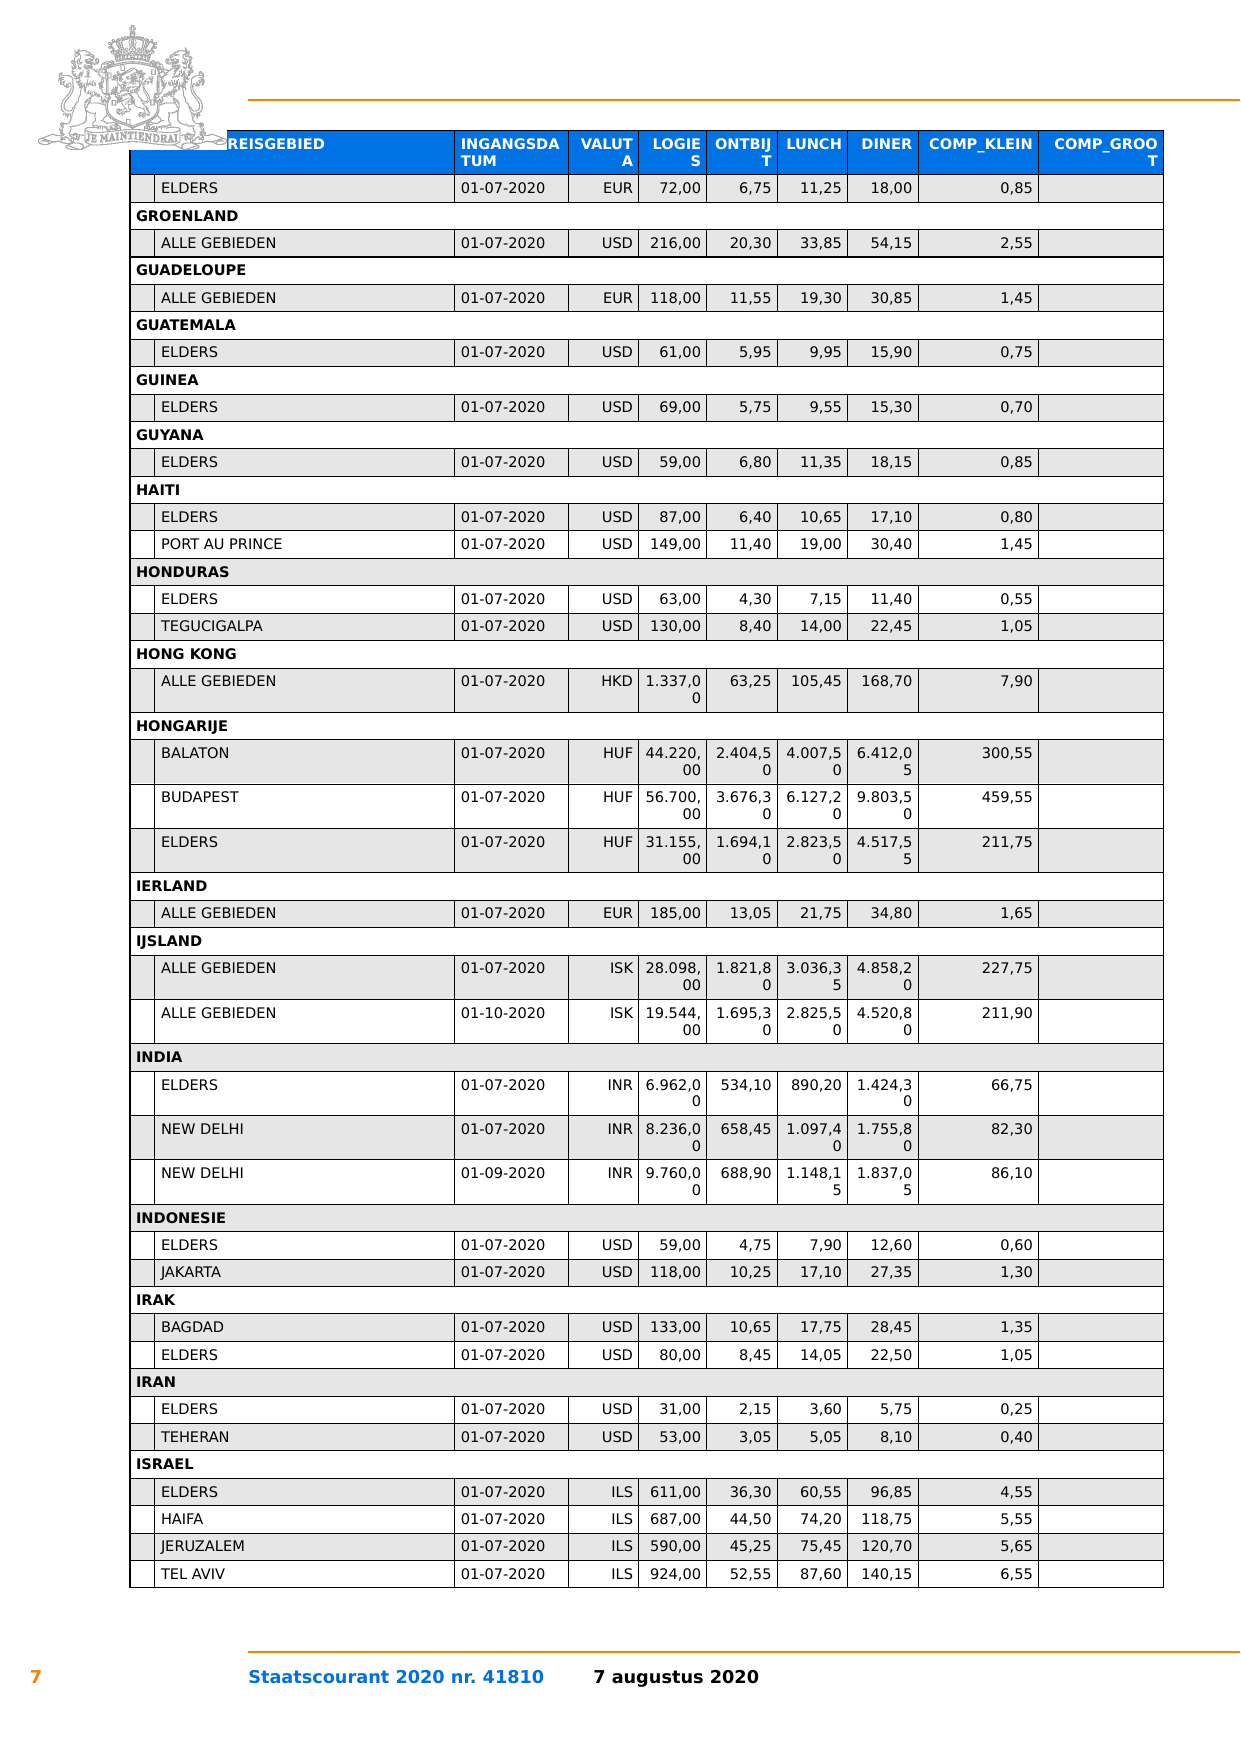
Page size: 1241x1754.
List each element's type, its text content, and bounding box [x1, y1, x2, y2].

table_cell 63,25 [707, 669, 777, 712]
table_cell 01-07-2020 [455, 901, 568, 927]
table_cell BALATON [155, 740, 454, 783]
table_cell 890,20 [778, 1072, 847, 1115]
table_cell INDIA [131, 1044, 1163, 1071]
table_cell USD [569, 531, 638, 558]
table_cell ALLE GEBIEDEN [155, 956, 454, 999]
table_cell ISK [569, 956, 638, 999]
table_cell 52,55 [707, 1561, 777, 1587]
table_cell 27,35 [848, 1260, 918, 1286]
table_cell 9.760,00 [639, 1160, 706, 1204]
table_cell 69,00 [639, 395, 706, 421]
table_cell NEW DELHI [155, 1160, 454, 1204]
table_cell 9,55 [778, 395, 847, 421]
table_cell 59,00 [639, 1232, 706, 1258]
table_cell 17,75 [778, 1314, 847, 1341]
table_cell USD [569, 586, 638, 613]
table_cell ELDERS [155, 586, 454, 613]
table_cell 11,40 [848, 586, 918, 613]
table_cell 1.148,15 [778, 1160, 847, 1204]
table_cell 01-07-2020 [455, 1260, 568, 1286]
table_cell 01-07-2020 [455, 285, 568, 311]
table_cell 17,10 [848, 504, 918, 530]
table_cell ELDERS [155, 175, 454, 202]
table_cell TEGUCIGALPA [155, 614, 454, 640]
table_cell [1039, 449, 1163, 476]
table_cell ELDERS [155, 1232, 454, 1258]
table_cell [131, 1342, 154, 1368]
table_cell 15,90 [848, 340, 918, 366]
table_cell 82,30 [919, 1116, 1038, 1159]
table_cell HONG KONG [131, 641, 1163, 667]
table_cell [131, 1000, 154, 1043]
table_cell 01-07-2020 [455, 230, 568, 256]
table_cell [1039, 1314, 1163, 1341]
table_cell 130,00 [639, 614, 706, 640]
table_cell 12,60 [848, 1232, 918, 1258]
table_cell 118,00 [639, 285, 706, 311]
table_cell PORT AU PRINCE [155, 531, 454, 558]
table_cell GROENLAND [131, 203, 1163, 229]
table_cell 74,20 [778, 1506, 847, 1532]
table_cell 590,00 [639, 1534, 706, 1560]
table_cell 20,30 [707, 230, 777, 256]
table_cell 10,65 [707, 1314, 777, 1341]
table_cell [131, 1424, 154, 1450]
table_cell 133,00 [639, 1314, 706, 1341]
table_cell USD [569, 1260, 638, 1286]
table_cell 01-07-2020 [455, 395, 568, 421]
table_cell ALLE GEBIEDEN [155, 285, 454, 311]
table_cell 01-07-2020 [455, 1232, 568, 1258]
table_cell 6.412,05 [848, 740, 918, 783]
table_cell 4,75 [707, 1232, 777, 1258]
table_cell ELDERS [155, 1397, 454, 1423]
table_cell GUYANA [131, 422, 1163, 448]
table_cell [131, 785, 154, 828]
table_cell 18,00 [848, 175, 918, 202]
table_cell 3.036,35 [778, 956, 847, 999]
table_cell ISK [569, 1000, 638, 1043]
table_cell [1039, 175, 1163, 202]
table_cell IRAN [131, 1369, 1163, 1396]
table_cell 01-07-2020 [455, 1116, 568, 1159]
table_cell 44.220,00 [639, 740, 706, 783]
table_cell 22,50 [848, 1342, 918, 1368]
table_cell 01-07-2020 [455, 956, 568, 999]
table_cell [131, 531, 154, 558]
table_cell 0,40 [919, 1424, 1038, 1450]
table_cell GUATEMALA [131, 312, 1163, 339]
table_cell 1.837,05 [848, 1160, 918, 1204]
table_cell EUR [569, 285, 638, 311]
table_cell 87,60 [778, 1561, 847, 1587]
table_cell [131, 1072, 154, 1115]
table_cell INR [569, 1072, 638, 1115]
table_cell 14,00 [778, 614, 847, 640]
table_cell [1039, 829, 1163, 872]
table_cell [131, 1397, 154, 1423]
table_cell 0,85 [919, 175, 1038, 202]
table_cell 30,85 [848, 285, 918, 311]
table_cell 0,60 [919, 1232, 1038, 1258]
table_cell 211,90 [919, 1000, 1038, 1043]
table_header INGANGSDATUM [455, 131, 568, 174]
table_cell 18,15 [848, 449, 918, 476]
table_cell 227,75 [919, 956, 1038, 999]
table_cell USD [569, 340, 638, 366]
table_cell 658,45 [707, 1116, 777, 1159]
table_cell 15,30 [848, 395, 918, 421]
table_cell 66,75 [919, 1072, 1038, 1115]
table_cell 2.404,50 [707, 740, 777, 783]
table_cell [1039, 1072, 1163, 1115]
table_cell 21,75 [778, 901, 847, 927]
table_cell IRAK [131, 1287, 1163, 1313]
table_cell 1,05 [919, 614, 1038, 640]
table_cell 54,15 [848, 230, 918, 256]
table_cell ELDERS [155, 829, 454, 872]
table_cell USD [569, 449, 638, 476]
table_cell 01-07-2020 [455, 531, 568, 558]
table_cell [1039, 740, 1163, 783]
table_cell ELDERS [155, 395, 454, 421]
table_cell BUDAPEST [155, 785, 454, 828]
table_cell 1,05 [919, 1342, 1038, 1368]
table_cell 168,70 [848, 669, 918, 712]
table_cell [131, 230, 154, 256]
table_cell [131, 956, 154, 999]
table_cell HAIFA [155, 1506, 454, 1532]
table_cell [131, 740, 154, 783]
table_cell 6,80 [707, 449, 777, 476]
table_cell TEHERAN [155, 1424, 454, 1450]
table_cell INDONESIE [131, 1205, 1163, 1231]
table_cell 1.755,80 [848, 1116, 918, 1159]
table_cell ELDERS [155, 449, 454, 476]
table_cell [131, 614, 154, 640]
table_cell 3,05 [707, 1424, 777, 1450]
table_cell 31,00 [639, 1397, 706, 1423]
table_cell 19,30 [778, 285, 847, 311]
table_cell [131, 340, 154, 366]
table_cell USD [569, 1232, 638, 1258]
table_cell 01-07-2020 [455, 175, 568, 202]
table_cell 0,80 [919, 504, 1038, 530]
table_cell 105,45 [778, 669, 847, 712]
table_cell 86,10 [919, 1160, 1038, 1204]
table_cell 5,75 [707, 395, 777, 421]
table_cell 5,65 [919, 1534, 1038, 1560]
table_cell 688,90 [707, 1160, 777, 1204]
table_cell [1039, 1116, 1163, 1159]
table_cell ILS [569, 1534, 638, 1560]
table_cell [131, 901, 154, 927]
table_cell 8,10 [848, 1424, 918, 1450]
table_cell GUADELOUPE [131, 258, 1163, 284]
table_cell 01-07-2020 [455, 340, 568, 366]
table_cell 75,45 [778, 1534, 847, 1560]
table_cell 1.424,30 [848, 1072, 918, 1115]
table_cell 1.337,00 [639, 669, 706, 712]
table_cell JAKARTA [155, 1260, 454, 1286]
table_cell 1.097,40 [778, 1116, 847, 1159]
table_cell 4.007,50 [778, 740, 847, 783]
table_cell [1039, 395, 1163, 421]
table_cell 534,10 [707, 1072, 777, 1115]
table_cell [1039, 340, 1163, 366]
table_cell HKD [569, 669, 638, 712]
table_cell 5,55 [919, 1506, 1038, 1532]
table_cell [1039, 1534, 1163, 1560]
table_cell USD [569, 230, 638, 256]
table_cell 6,55 [919, 1561, 1038, 1587]
table_cell USD [569, 1342, 638, 1368]
table_cell [1039, 1000, 1163, 1043]
table_cell [1039, 956, 1163, 999]
table_cell 1.821,80 [707, 956, 777, 999]
table_cell 01-10-2020 [455, 1000, 568, 1043]
table_cell ISRAEL [131, 1451, 1163, 1478]
table_cell 140,15 [848, 1561, 918, 1587]
table_cell 120,70 [848, 1534, 918, 1560]
table_cell 5,05 [778, 1424, 847, 1450]
table_cell [131, 1506, 154, 1532]
table_cell 01-07-2020 [455, 1397, 568, 1423]
table_cell 96,85 [848, 1479, 918, 1505]
table_cell 0,25 [919, 1397, 1038, 1423]
table_header COMP_GROOT [1039, 131, 1163, 174]
table_cell 33,85 [778, 230, 847, 256]
table_cell ALLE GEBIEDEN [155, 669, 454, 712]
table_cell 7,90 [778, 1232, 847, 1258]
table_cell 45,25 [707, 1534, 777, 1560]
table_cell 0,85 [919, 449, 1038, 476]
table_cell HUF [569, 740, 638, 783]
table_cell 5,95 [707, 340, 777, 366]
table_cell 1,65 [919, 901, 1038, 927]
table_cell 01-07-2020 [455, 785, 568, 828]
table_cell [131, 504, 154, 530]
table_cell ELDERS [155, 1479, 454, 1505]
table_cell 36,30 [707, 1479, 777, 1505]
table_cell [131, 1160, 154, 1204]
table_cell 1.694,10 [707, 829, 777, 872]
table_cell 11,35 [778, 449, 847, 476]
table_cell 11,40 [707, 531, 777, 558]
table_cell 17,10 [778, 1260, 847, 1286]
table_cell 01-07-2020 [455, 1506, 568, 1532]
table_cell [131, 395, 154, 421]
table_cell 2.825,50 [778, 1000, 847, 1043]
table_cell 01-07-2020 [455, 614, 568, 640]
table_cell 01-07-2020 [455, 449, 568, 476]
table_cell ELDERS [155, 504, 454, 530]
table_cell 4.520,80 [848, 1000, 918, 1043]
table_cell 118,00 [639, 1260, 706, 1286]
table_cell 9.803,50 [848, 785, 918, 828]
table_cell IJSLAND [131, 928, 1163, 954]
table_cell ELDERS [155, 1072, 454, 1115]
table_cell 1,45 [919, 531, 1038, 558]
table_cell JERUZALEM [155, 1534, 454, 1560]
table_cell HUF [569, 785, 638, 828]
table_cell [1039, 504, 1163, 530]
table_cell 11,25 [778, 175, 847, 202]
table_cell 611,00 [639, 1479, 706, 1505]
table_cell 1,35 [919, 1314, 1038, 1341]
table_cell USD [569, 504, 638, 530]
table_cell 5,75 [848, 1397, 918, 1423]
table_cell 459,55 [919, 785, 1038, 828]
table_cell [131, 285, 154, 311]
table_cell 10,65 [778, 504, 847, 530]
table_cell 22,45 [848, 614, 918, 640]
table_cell HUF [569, 829, 638, 872]
table_cell USD [569, 395, 638, 421]
table_cell 19,00 [778, 531, 847, 558]
table_cell 53,00 [639, 1424, 706, 1450]
table_cell [131, 1561, 154, 1587]
table_cell EUR [569, 175, 638, 202]
table_cell 6.962,00 [639, 1072, 706, 1115]
table_cell [1039, 285, 1163, 311]
table_cell 63,00 [639, 586, 706, 613]
table_cell 44,50 [707, 1506, 777, 1532]
table_cell EUR [569, 901, 638, 927]
table_header COMP_KLEIN [919, 131, 1038, 174]
table_cell 4,55 [919, 1479, 1038, 1505]
table_cell [131, 1260, 154, 1286]
table_cell [131, 586, 154, 613]
table_cell [1039, 1342, 1163, 1368]
table_cell [1039, 614, 1163, 640]
table_cell 0,75 [919, 340, 1038, 366]
table_cell INR [569, 1160, 638, 1204]
table_cell ALLE GEBIEDEN [155, 1000, 454, 1043]
table_cell 0,55 [919, 586, 1038, 613]
table_cell ILS [569, 1479, 638, 1505]
table_cell HONDURAS [131, 559, 1163, 585]
table_cell 1,30 [919, 1260, 1038, 1286]
table_cell 01-07-2020 [455, 586, 568, 613]
table_cell 687,00 [639, 1506, 706, 1532]
table_cell 56.700,00 [639, 785, 706, 828]
table_cell TEL AVIV [155, 1561, 454, 1587]
table_cell 2,55 [919, 230, 1038, 256]
table_cell [131, 1116, 154, 1159]
table_cell IERLAND [131, 873, 1163, 900]
table_cell 118,75 [848, 1506, 918, 1532]
table_cell 01-07-2020 [455, 740, 568, 783]
table_cell [1039, 531, 1163, 558]
table_cell [1039, 1561, 1163, 1587]
table_cell 13,05 [707, 901, 777, 927]
table_cell 8,40 [707, 614, 777, 640]
table_cell [1039, 901, 1163, 927]
table_cell HONGARIJE [131, 713, 1163, 739]
table_cell [1039, 1479, 1163, 1505]
table_cell 4,30 [707, 586, 777, 613]
table_header VALUTA [569, 131, 638, 174]
table_cell [1039, 1160, 1163, 1204]
table_cell 01-07-2020 [455, 1424, 568, 1450]
table_cell 30,40 [848, 531, 918, 558]
table_cell 7,15 [778, 586, 847, 613]
table_cell ELDERS [155, 340, 454, 366]
table_header LOGIES [639, 131, 706, 174]
table_cell [131, 1314, 154, 1341]
table_cell 1.695,30 [707, 1000, 777, 1043]
table_cell 300,55 [919, 740, 1038, 783]
table_cell USD [569, 1424, 638, 1450]
table_cell 87,00 [639, 504, 706, 530]
table_cell [1039, 1506, 1163, 1532]
table_cell [131, 669, 154, 712]
table_header ONTBIJT [707, 131, 777, 174]
table_cell 31.155,00 [639, 829, 706, 872]
table_cell 01-07-2020 [455, 1314, 568, 1341]
table_cell USD [569, 1314, 638, 1341]
table_cell USD [569, 1397, 638, 1423]
table_cell 185,00 [639, 901, 706, 927]
table_cell HAITI [131, 477, 1163, 503]
table_cell 01-09-2020 [455, 1160, 568, 1204]
table_cell ILS [569, 1506, 638, 1532]
table_cell 9,95 [778, 340, 847, 366]
table_cell 7,90 [919, 669, 1038, 712]
table_cell 34,80 [848, 901, 918, 927]
table_cell 19.544,00 [639, 1000, 706, 1043]
table_cell [1039, 1397, 1163, 1423]
table_cell ALLE GEBIEDEN [155, 901, 454, 927]
table_cell 6,75 [707, 175, 777, 202]
table_cell 211,75 [919, 829, 1038, 872]
table_cell 4.858,20 [848, 956, 918, 999]
table_cell 14,05 [778, 1342, 847, 1368]
table_cell 72,00 [639, 175, 706, 202]
table_cell 0,70 [919, 395, 1038, 421]
table_cell 01-07-2020 [455, 1534, 568, 1560]
table_cell 8,45 [707, 1342, 777, 1368]
table_cell NEW DELHI [155, 1116, 454, 1159]
table_cell 216,00 [639, 230, 706, 256]
table_header DINER [848, 131, 918, 174]
table_cell 924,00 [639, 1561, 706, 1587]
table_cell 149,00 [639, 531, 706, 558]
table_cell 3,60 [778, 1397, 847, 1423]
table_cell 8.236,00 [639, 1116, 706, 1159]
table_cell [131, 1479, 154, 1505]
table_cell [131, 1534, 154, 1560]
table_cell 1,45 [919, 285, 1038, 311]
table_cell [1039, 1232, 1163, 1258]
table_cell [1039, 669, 1163, 712]
table_cell [131, 449, 154, 476]
table_cell [131, 1232, 154, 1258]
table_cell 28.098,00 [639, 956, 706, 999]
table_header LUNCH [778, 131, 847, 174]
table_cell INR [569, 1116, 638, 1159]
table_cell GUINEA [131, 367, 1163, 393]
table_cell 61,00 [639, 340, 706, 366]
table_cell 2,15 [707, 1397, 777, 1423]
table_cell ELDERS [155, 1342, 454, 1368]
table_cell 28,45 [848, 1314, 918, 1341]
table_cell [1039, 1424, 1163, 1450]
table_cell ALLE GEBIEDEN [155, 230, 454, 256]
table_cell 01-07-2020 [455, 669, 568, 712]
table_cell BAGDAD [155, 1314, 454, 1341]
table_cell USD [569, 614, 638, 640]
table_cell 2.823,50 [778, 829, 847, 872]
table_header REISGEBIED [131, 131, 454, 174]
table_cell 01-07-2020 [455, 1561, 568, 1587]
table_cell 60,55 [778, 1479, 847, 1505]
table_cell [131, 829, 154, 872]
table_cell [1039, 230, 1163, 256]
table_cell 01-07-2020 [455, 504, 568, 530]
table_cell 6,40 [707, 504, 777, 530]
table_cell 59,00 [639, 449, 706, 476]
table_cell 01-07-2020 [455, 1072, 568, 1115]
table_cell 01-07-2020 [455, 1342, 568, 1368]
table_cell 10,25 [707, 1260, 777, 1286]
table_cell 3.676,30 [707, 785, 777, 828]
table_cell [1039, 586, 1163, 613]
table_cell 11,55 [707, 285, 777, 311]
table_cell [131, 175, 154, 202]
picture [38, 25, 227, 150]
table_cell 80,00 [639, 1342, 706, 1368]
table_cell 4.517,55 [848, 829, 918, 872]
table_cell ILS [569, 1561, 638, 1587]
table_cell 01-07-2020 [455, 829, 568, 872]
table_cell 6.127,20 [778, 785, 847, 828]
table_cell 01-07-2020 [455, 1479, 568, 1505]
table_cell [1039, 1260, 1163, 1286]
table_cell [1039, 785, 1163, 828]
